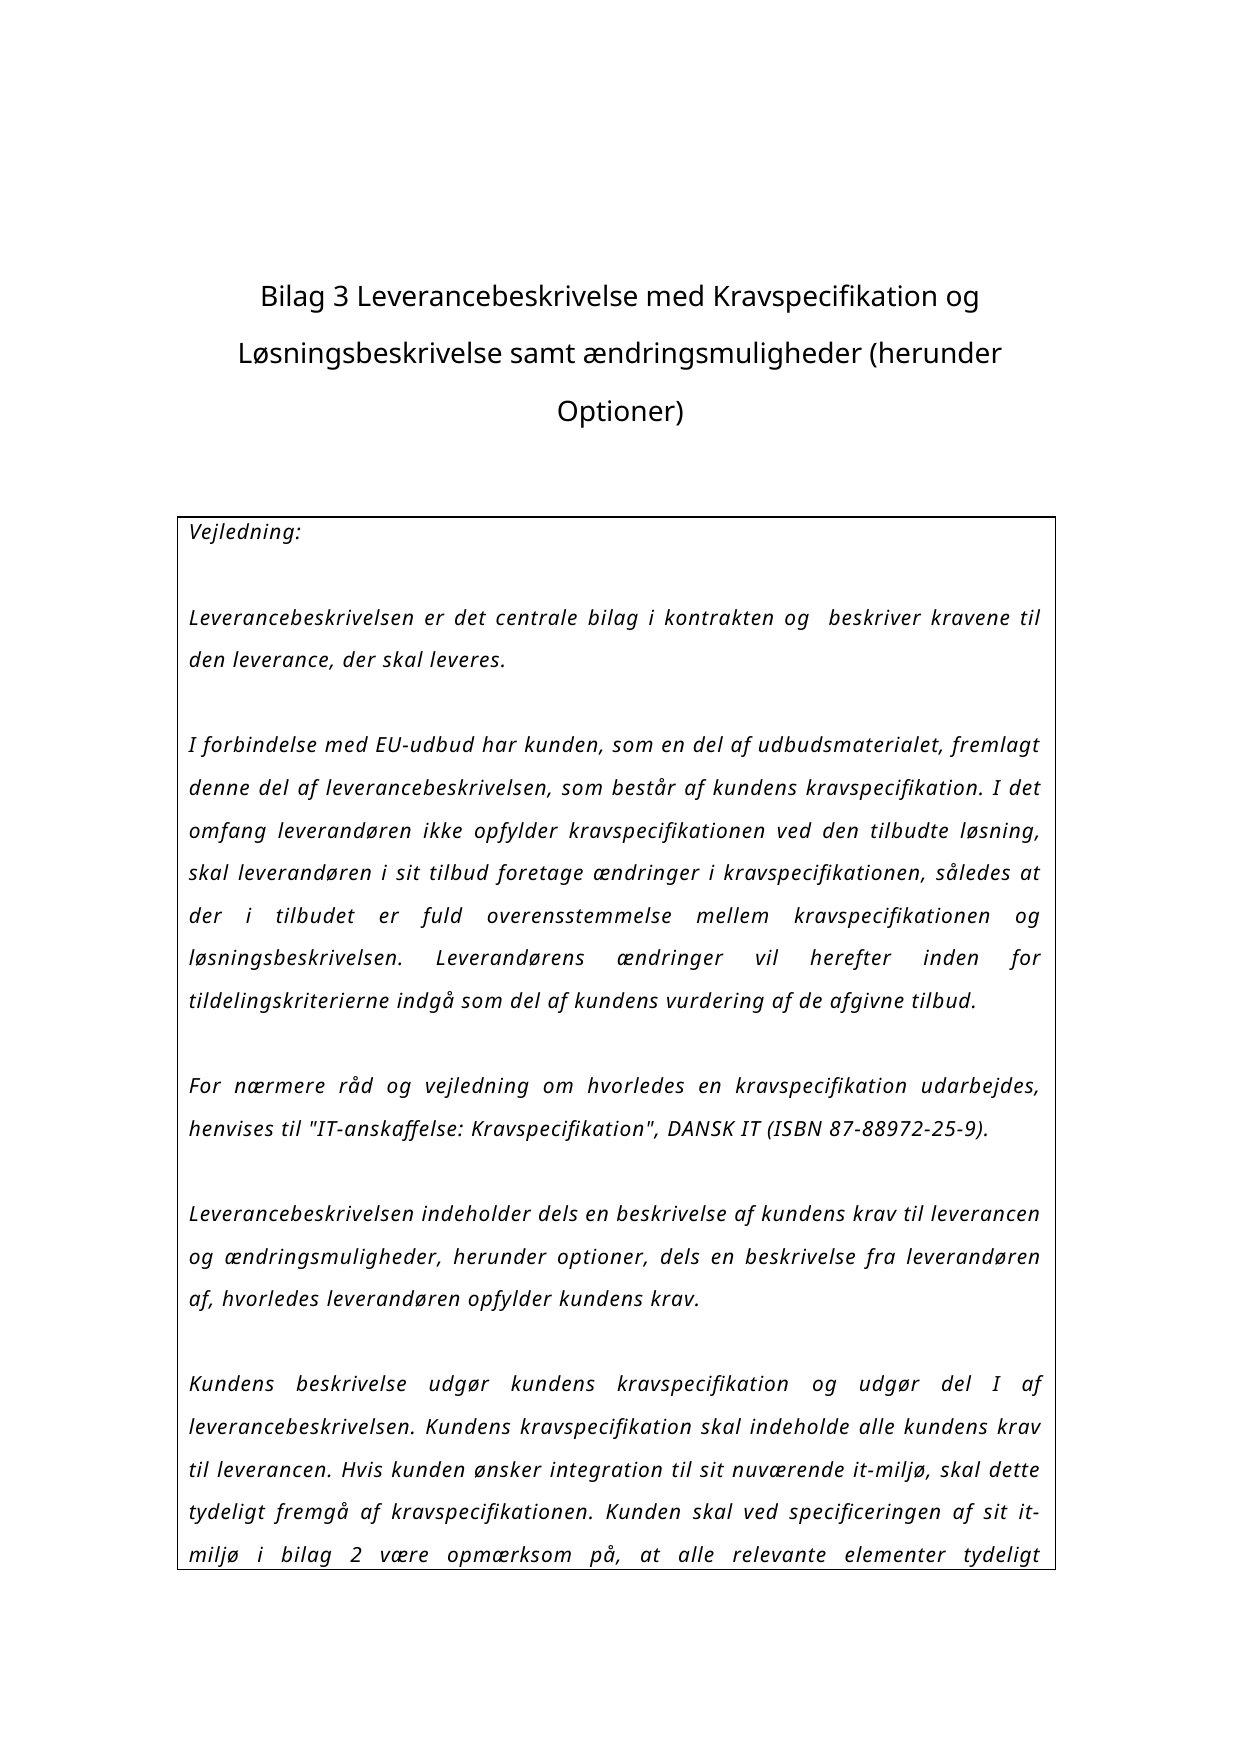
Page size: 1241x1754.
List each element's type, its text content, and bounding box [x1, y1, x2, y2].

subtitle Bilag 3 Leverancebeskrivelse med Kravspecifikation og Løsningsbeskrivelse samt ændringsmuligheder (herunder Optioner) [189, 276, 1051, 430]
table_header Vejledning: Leverancebeskrivelsen er det centrale bilag i kontrakten og beskriver kravene til den leverance, der skal leveres. I forbindelse med EU-udbud har kunden, som en del af udbudsmaterialet, fremlagt denne del af leverancebeskrivelsen, som består af kundens kravspecifikation. I det omfang leverandøren ikke opfylder kravspecifikationen ved den tilbudte løsning, skal leverandøren i sit tilbud foretage ændringer i kravspecifikationen, således at der i tilbudet er fuld overensstemmelse mellem kravspecifikationen og løsningsbeskrivelsen. Leverandørens ændringer vil herefter inden for tildelingskriterierne indgå som del af kundens vurdering af de afgivne tilbud. For nærmere råd og vejledning om hvorledes en kravspecifikation udarbejdes, henvises til "IT-anskaffelse: Kravspecifikation", DANSK IT (ISBN 87-88972-25-9). Leverancebeskrivelsen indeholder dels en beskrivelse af kundens krav til leverancen og ændringsmuligheder, herunder optioner, dels en beskrivelse fra leverandøren af, hvorledes leverandøren opfylder kundens krav. Kundens beskrivelse udgør kundens kravspecifikation og udgør del I af leverancebeskrivelsen. Kundens kravspecifikation skal indeholde alle kundens krav til leverancen. Hvis kunden ønsker integration til sit nuværende it-miljø, skal dette tydeligt fremgå af kravspecifikationen. Kunden skal ved specificeringen af sit it-miljø i bilag 2 være opmærksom på, at alle relevante elementer tydeligt [178, 518, 1055, 1568]
